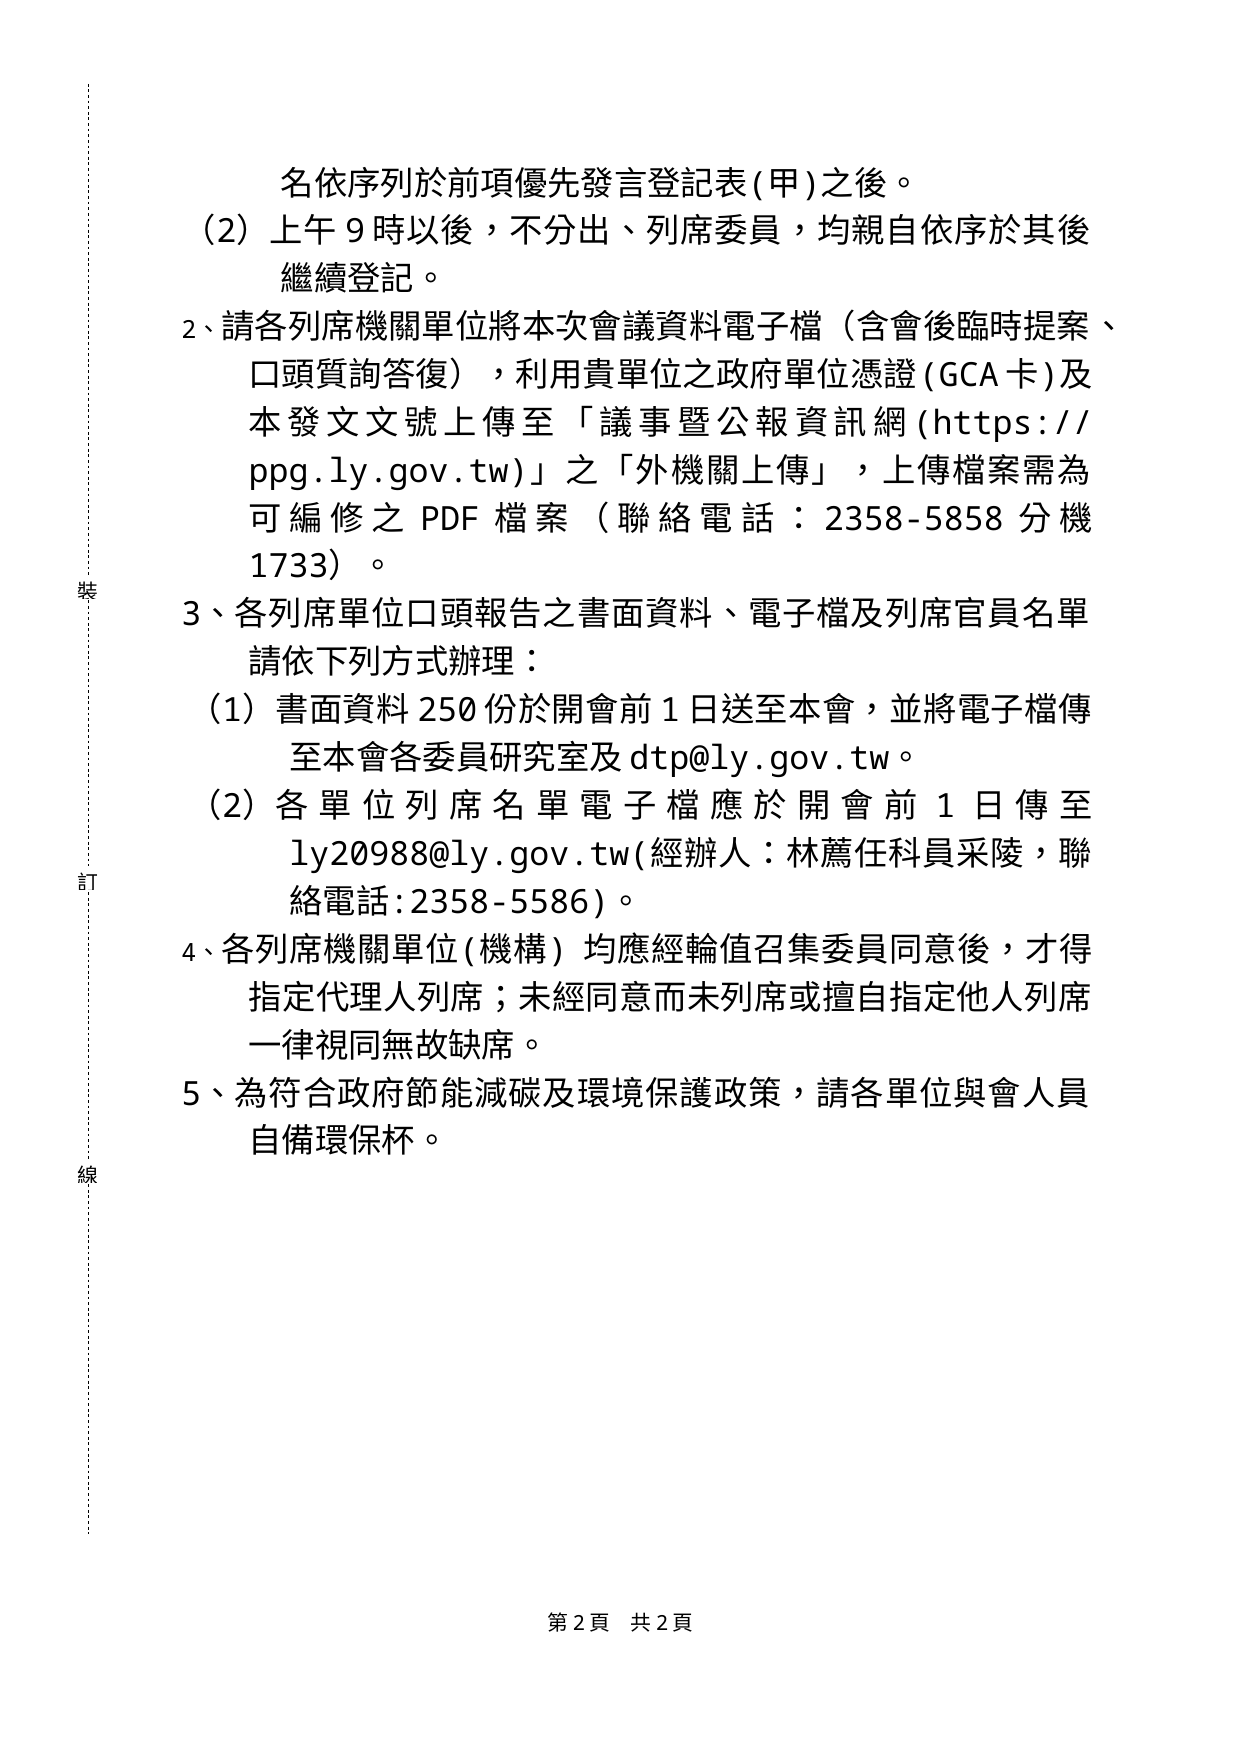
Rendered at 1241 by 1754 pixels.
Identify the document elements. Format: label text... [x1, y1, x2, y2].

list 各列席單位口頭報告之書面資料、電子檔及列席官員名單，請依下列方式辦理： [181, 587, 1092, 683]
list 書面資料250份於開會前1日送至本會，並將電子檔傳至本會各委員研究室及dtp@ly.gov.tw。 [188, 683, 1092, 779]
list 為符合政府節能減碳及環境保護政策，請各單位與會人員自備環保杯。 [181, 1067, 1092, 1162]
list 上午9時以後，不分出、列席委員，均親自依序於其後繼續登記。 [183, 204, 1092, 300]
list 請各列席機關單位將本次會議資料電子檔（含會後臨時提案、口頭質詢答復），利用貴單位之政府單位憑證(GCA卡)及本發文文號上傳至「議事暨公報資訊網(https://ppg.ly.gov.tw)」之「外機關上傳」，上傳檔案需為可編修之PDF檔案（聯絡電話：2358-5858分機1733）。 [181, 300, 1092, 587]
list 各列席機關單位(機構) 均應經輪值召集委員同意後，才得指定代理人列席；未經同意而未列席或擅自指定他人列席，一律視同無故缺席。 [181, 923, 1092, 1067]
list 名依序列於前項優先發言登記表(甲)之後。 [183, 158, 1092, 204]
list 各單位列席名單電子檔應於開會前1日傳至ly20988@ly.gov.tw(經辦人：林薦任科員采陵，聯絡電話:2358-5586)。 [188, 779, 1092, 923]
